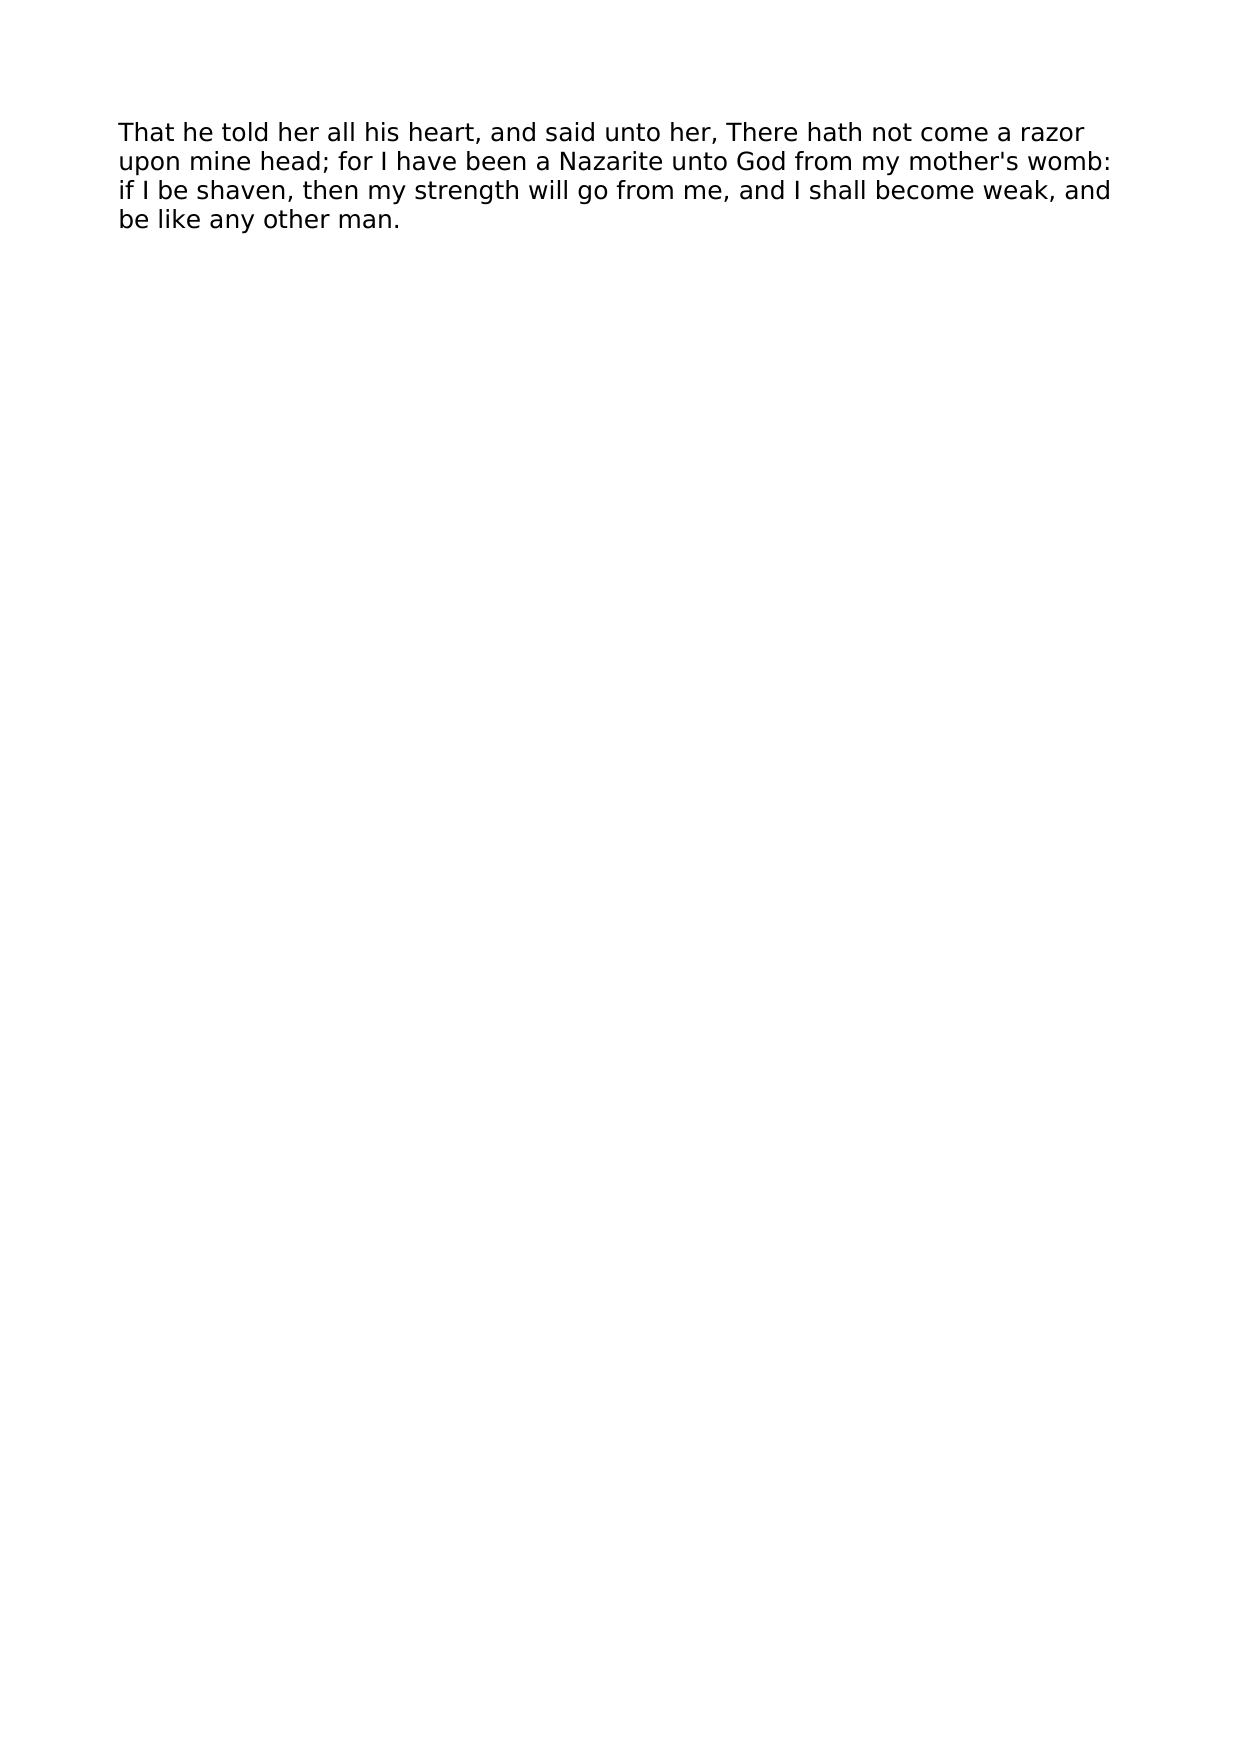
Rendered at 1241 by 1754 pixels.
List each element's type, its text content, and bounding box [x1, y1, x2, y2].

text That he told her all his heart, and said unto her, There hath not come a razor upon mine head; for I have been a Nazarite unto God from my mother's womb: if I be shaven, then my strength will go from me, and I shall become weak, and be like any other man. [118, 118, 1122, 235]
